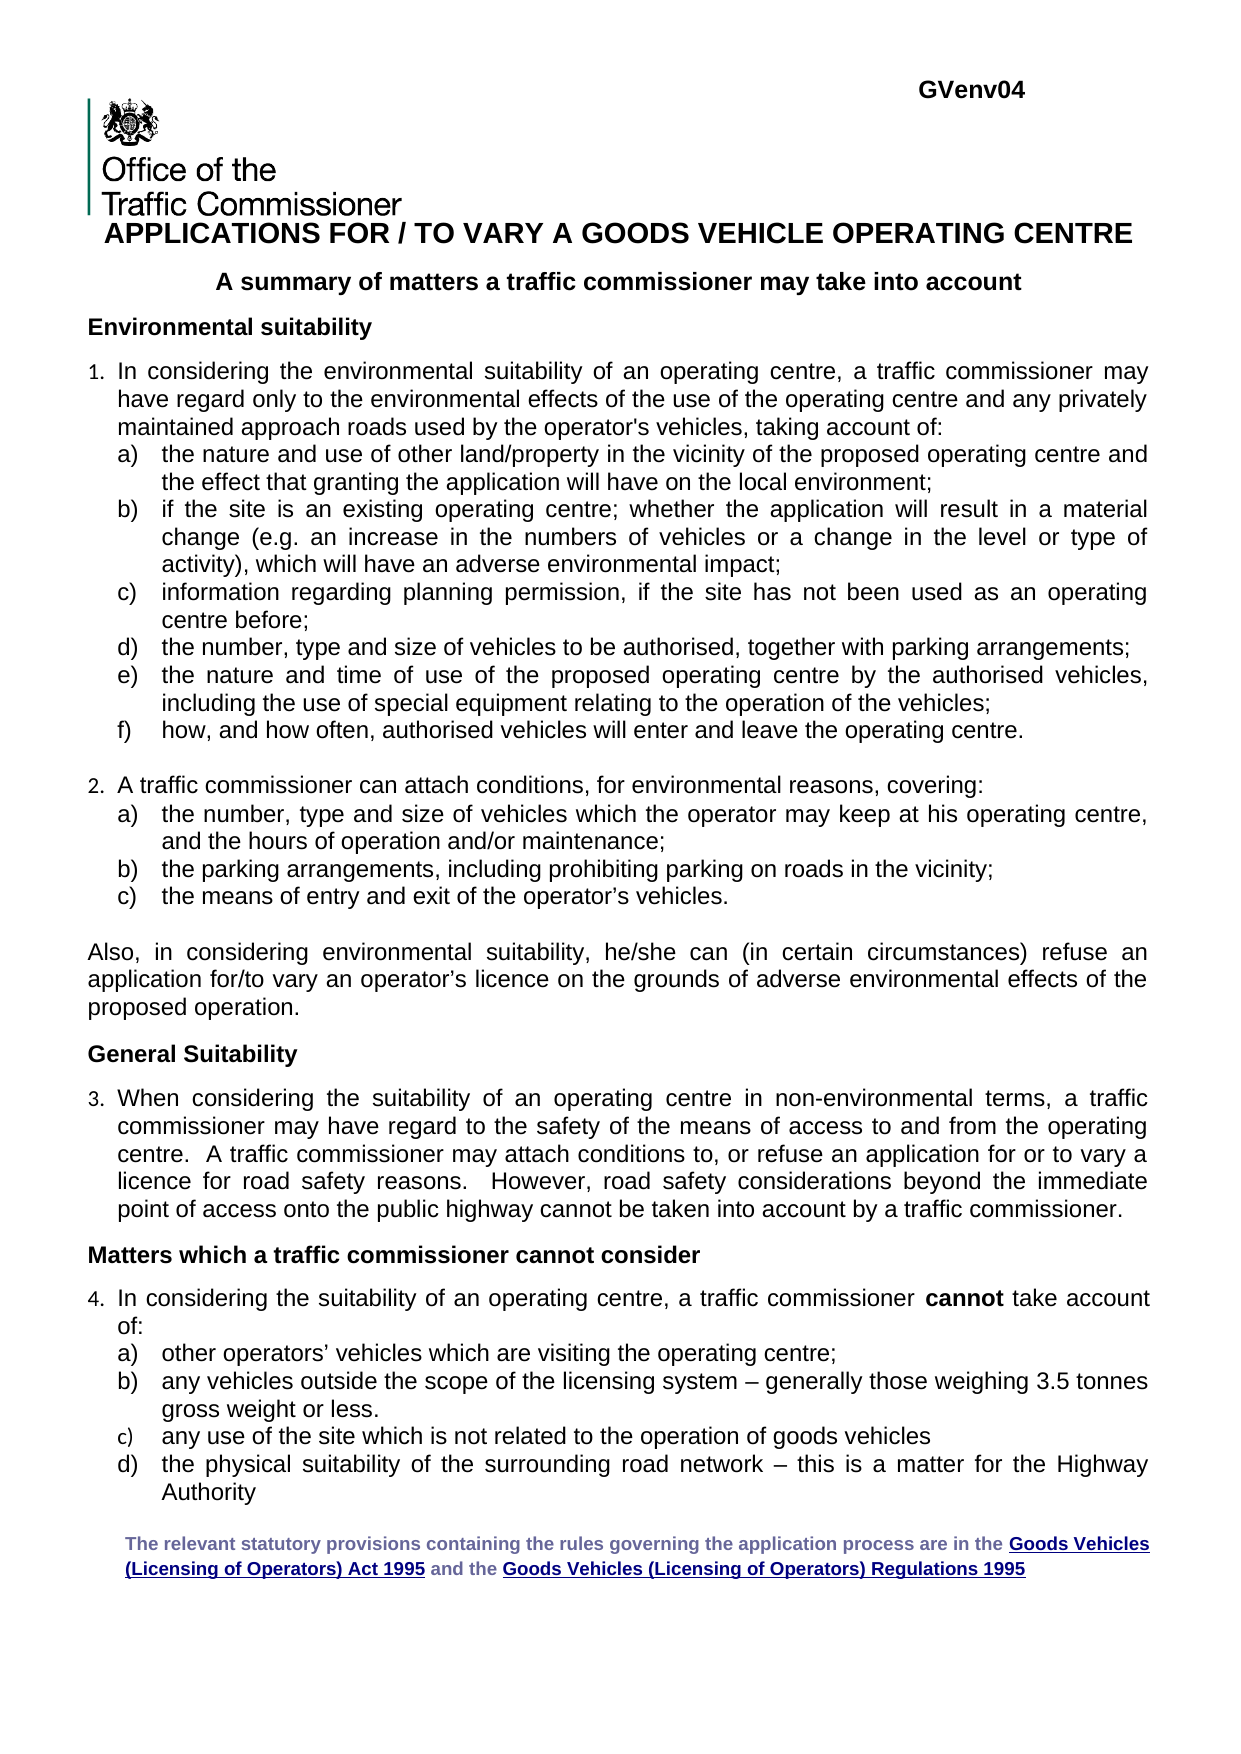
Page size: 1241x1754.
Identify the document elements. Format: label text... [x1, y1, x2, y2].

list A traffic commissioner can attach conditions, for environmental reasons, covering: [87, 771, 1150, 799]
list the parking arrangements, including prohibiting parking on roads in the vicinity; [117, 855, 1150, 882]
list In considering the suitability of an operating centre, a traffic commissioner cannot take account of: [87, 1283, 1150, 1339]
text Also, in considering environmental suitability, he/she can (in certain circumstances) refuse an application for/to vary an operator’s licence on the grounds of adverse environmental effects of the proposed operation. [87, 910, 1150, 1020]
list any vehicles outside the scope of the licensing system – generally those weighing 3.5 tonnes gross weight or less. [117, 1367, 1150, 1422]
list other operators’ vehicles which are visiting the operating centre; [117, 1339, 1150, 1367]
text APPLICATIONS FOR / TO VARY A GOODS VEHICLE OPERATING CENTRE [87, 216, 1150, 249]
list any use of the site which is not related to the operation of goods vehicles [117, 1422, 1150, 1450]
list if the site is an existing operating centre; whether the application will result in a material change (e.g. an increase in the numbers of vehicles or a change in the level or type of activity), which will have an adverse environmental impact; [117, 495, 1150, 578]
list the nature and use of other land/property in the vicinity of the proposed operating centre and the effect that granting the application will have on the local environment; [117, 440, 1150, 495]
text The relevant statutory provisions containing the rules governing the application process are in the Goods Vehicles (Licensing of Operators) Act 1995 and the Goods Vehicles (Licensing of Operators) Regulations 1995 [125, 1533, 1150, 1579]
list how, and how often, authorised vehicles will enter and leave the operating centre. [117, 716, 1150, 744]
text Matters which a traffic commissioner cannot consider [87, 1241, 1150, 1269]
list the number, type and size of vehicles to be authorised, together with parking arrangements; [117, 633, 1150, 661]
text Environmental suitability [87, 312, 1150, 340]
list the means of entry and exit of the operator’s vehicles. [117, 882, 1150, 910]
list the nature and time of use of the proposed operating centre by the authorised vehicles, including the use of special equipment relating to the operation of the vehicles; [117, 661, 1150, 716]
list the number, type and size of vehicles which the operator may keep at his operating centre, and the hours of operation and/or maintenance; [117, 799, 1150, 855]
list information regarding planning permission, if the site has not been used as an operating centre before; [117, 578, 1150, 633]
text A summary of matters a traffic commissioner may take into account [87, 267, 1150, 296]
list In considering the environmental suitability of an operating centre, a traffic commissioner may have regard only to the environmental effects of the use of the operating centre and any privately maintained approach roads used by the operator's vehicles, taking account of: [87, 357, 1150, 440]
list the physical suitability of the surrounding road network – this is a matter for the Highway Authority [117, 1450, 1150, 1506]
list When considering the suitability of an operating centre in non-environmental terms, a traffic commissioner may have regard to the safety of the means of access to and from the operating centre. A traffic commissioner may attach conditions to, or refuse an application for or to vary a licence for road safety reasons. However, road safety considerations beyond the immediate point of access onto the public highway cannot be taken into account by a traffic commissioner. [87, 1084, 1150, 1222]
text General Suitability [87, 1039, 1150, 1067]
